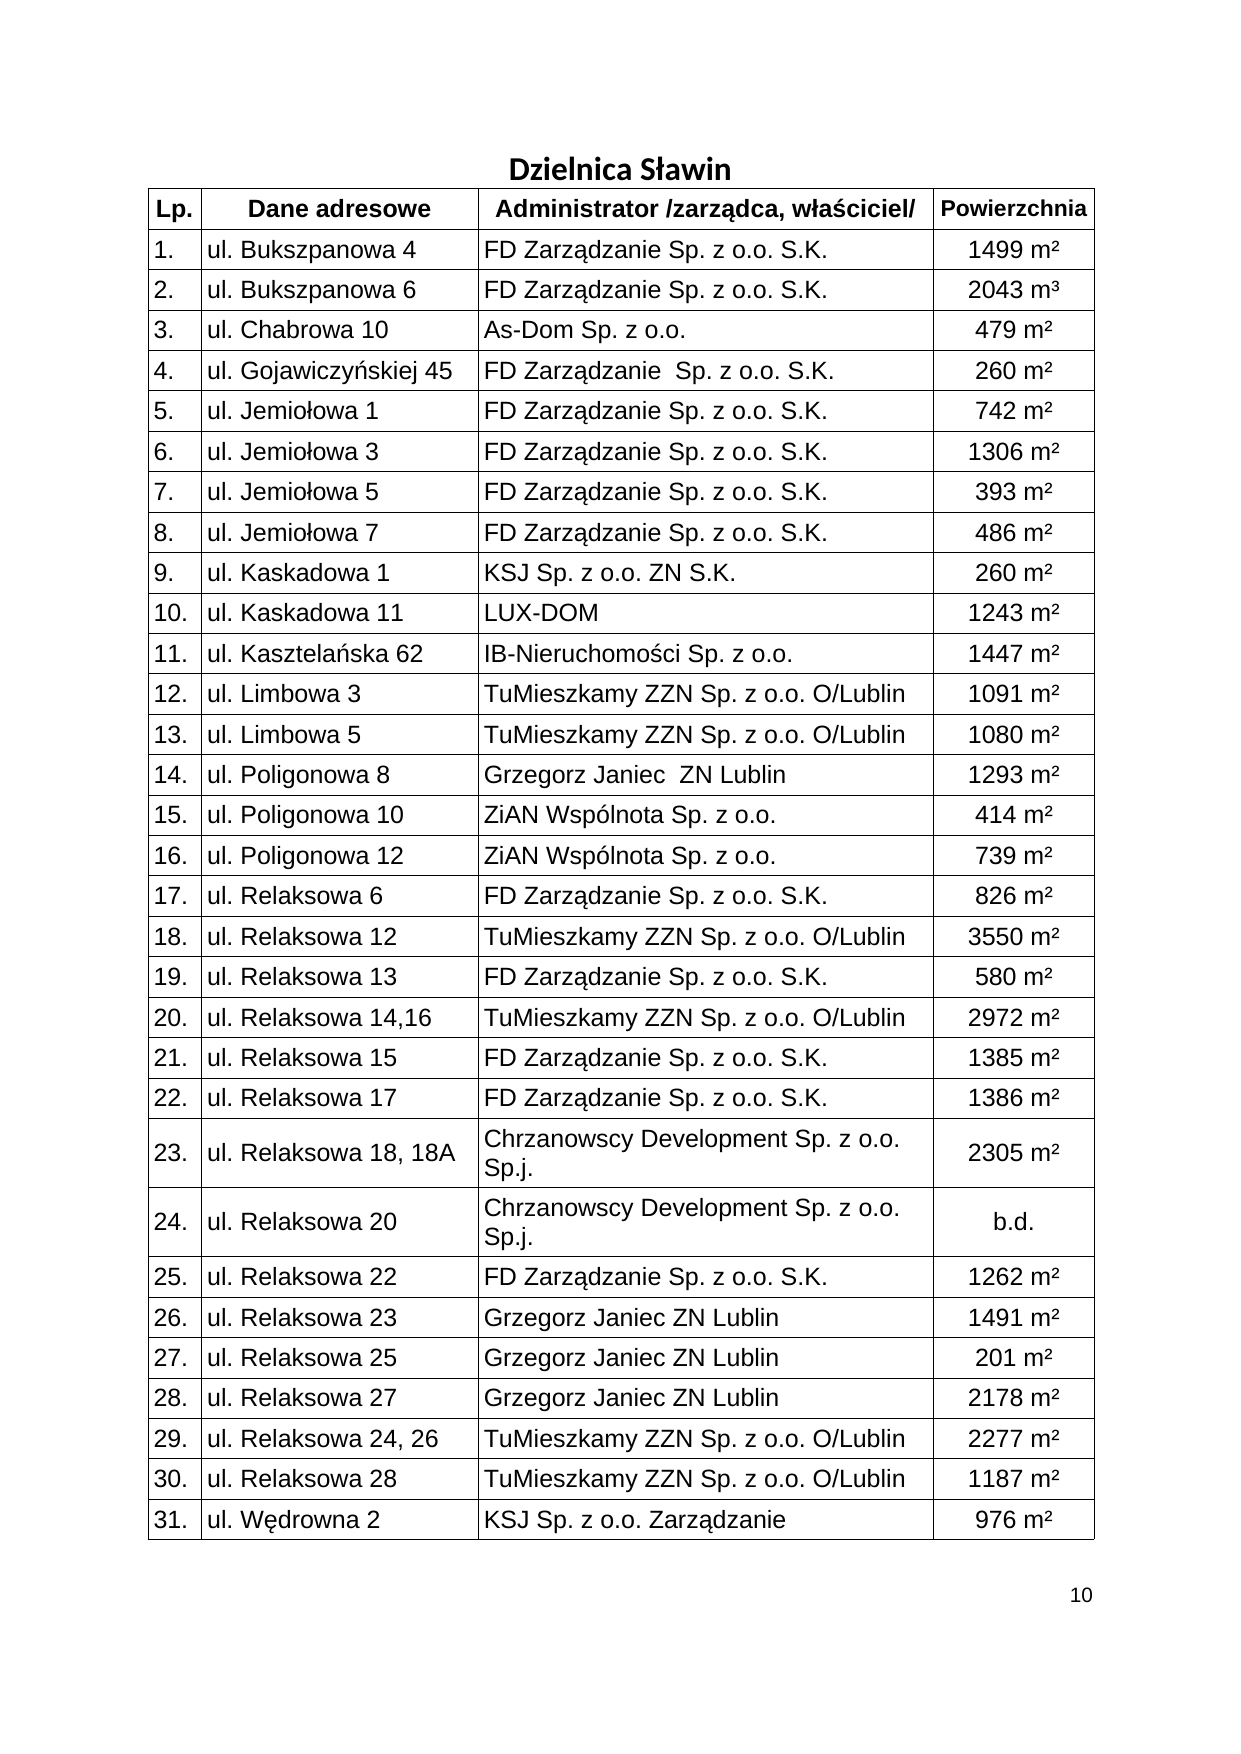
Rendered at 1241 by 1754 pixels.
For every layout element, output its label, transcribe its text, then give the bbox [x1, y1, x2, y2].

table_cell ul. Relaksowa 12 [202, 917, 478, 956]
table_cell ul. Poligonowa 12 [202, 836, 478, 875]
table_cell [149, 230, 201, 269]
table_cell ul. Relaksowa 24, 26 [202, 1419, 478, 1458]
table_cell ul. Relaksowa 27 [202, 1379, 478, 1418]
table_cell b.d. [934, 1188, 1094, 1256]
table_cell ul. Jemiołowa 1 [202, 391, 478, 431]
table_header Powierzchnia [934, 189, 1094, 229]
table_cell 2178 m² [934, 1379, 1094, 1418]
table_cell 260 m² [934, 553, 1094, 592]
table_cell 260 m² [934, 351, 1094, 390]
table_cell 1447 m² [934, 634, 1094, 673]
table_cell 1499 m² [934, 230, 1094, 269]
table_header Dane adresowe [202, 189, 478, 229]
table_cell ul. Relaksowa 28 [202, 1459, 478, 1499]
table_cell ul. Gojawiczyńskiej 45 [202, 351, 478, 390]
table_cell 1080 m² [934, 715, 1094, 754]
table_header Administrator /zarządca, właściciel/ [479, 189, 933, 229]
table_cell ul. Relaksowa 23 [202, 1298, 478, 1337]
table_cell [149, 674, 201, 714]
table_cell 2277 m² [934, 1419, 1094, 1458]
table_cell 479 m² [934, 311, 1094, 350]
table_cell FD Zarządzanie Sp. z o.o. S.K. [479, 351, 933, 390]
table_cell [149, 755, 201, 794]
table_cell FD Zarządzanie Sp. z o.o. S.K. [479, 876, 933, 916]
table_cell 1243 m² [934, 594, 1094, 633]
table_cell TuMieszkamy ZZN Sp. z o.o. O/Lublin [479, 998, 933, 1037]
table_cell FD Zarządzanie Sp. z o.o. S.K. [479, 432, 933, 471]
table_cell ul. Relaksowa 22 [202, 1257, 478, 1297]
table_cell ul. Kaskadowa 1 [202, 553, 478, 592]
table_cell Chrzanowscy Development Sp. z o.o. Sp.j. [479, 1188, 933, 1256]
table_cell FD Zarządzanie Sp. z o.o. S.K. [479, 513, 933, 552]
table_cell ul. Relaksowa 20 [202, 1188, 478, 1256]
table_cell 3550 m² [934, 917, 1094, 956]
table_cell ZiAN Wspólnota Sp. z o.o. [479, 836, 933, 875]
table_cell [149, 634, 201, 673]
table_cell ul. Poligonowa 8 [202, 755, 478, 794]
table_cell FD Zarządzanie Sp. z o.o. S.K. [479, 391, 933, 431]
table_cell TuMieszkamy ZZN Sp. z o.o. O/Lublin [479, 715, 933, 754]
subtitle Dzielnica Sławin [148, 148, 1093, 188]
table_cell [149, 796, 201, 835]
table_cell 1386 m² [934, 1079, 1094, 1118]
table_header Lp. [149, 189, 201, 229]
table_cell As-Dom Sp. z o.o. [479, 311, 933, 350]
table_cell [149, 1459, 201, 1499]
table_cell TuMieszkamy ZZN Sp. z o.o. O/Lublin [479, 674, 933, 714]
table_cell 393 m² [934, 472, 1094, 512]
table_cell KSJ Sp. z o.o. ZN S.K. [479, 553, 933, 592]
table_cell ul. Jemiołowa 3 [202, 432, 478, 471]
table_cell LUX-DOM [479, 594, 933, 633]
table_cell FD Zarządzanie Sp. z o.o. S.K. [479, 230, 933, 269]
table_cell FD Zarządzanie Sp. z o.o. S.K. [479, 957, 933, 997]
table_cell ul. Relaksowa 17 [202, 1079, 478, 1118]
table_cell ul. Limbowa 3 [202, 674, 478, 714]
table_cell [149, 391, 201, 431]
table_cell [149, 876, 201, 916]
table_cell [149, 1188, 201, 1256]
table_cell [149, 1298, 201, 1337]
table_cell 201 m² [934, 1338, 1094, 1377]
table_cell 486 m² [934, 513, 1094, 552]
table_cell 580 m² [934, 957, 1094, 997]
table_cell Grzegorz Janiec ZN Lublin [479, 755, 933, 794]
table_cell 1262 m² [934, 1257, 1094, 1297]
table_cell ul. Relaksowa 13 [202, 957, 478, 997]
table_cell 976 m² [934, 1500, 1094, 1539]
table_cell ul. Limbowa 5 [202, 715, 478, 754]
table_cell 1187 m² [934, 1459, 1094, 1499]
table_cell [149, 715, 201, 754]
table_cell FD Zarządzanie Sp. z o.o. S.K. [479, 472, 933, 512]
table_cell FD Zarządzanie Sp. z o.o. S.K. [479, 1079, 933, 1118]
table_cell 1306 m² [934, 432, 1094, 471]
table_cell [149, 472, 201, 512]
table_cell ul. Relaksowa 25 [202, 1338, 478, 1377]
table_cell 739 m² [934, 836, 1094, 875]
table_cell [149, 270, 201, 309]
table_cell 2043 m³ [934, 270, 1094, 309]
table_cell FD Zarządzanie Sp. z o.o. S.K. [479, 1038, 933, 1077]
table_cell FD Zarządzanie Sp. z o.o. S.K. [479, 1257, 933, 1297]
table_cell [149, 432, 201, 471]
table_cell FD Zarządzanie Sp. z o.o. S.K. [479, 270, 933, 309]
table_cell IB-Nieruchomości Sp. z o.o. [479, 634, 933, 673]
table_cell Chrzanowscy Development Sp. z o.o. Sp.j. [479, 1119, 933, 1187]
table_cell ul. Bukszpanowa 4 [202, 230, 478, 269]
table_cell [149, 553, 201, 592]
table_cell ul. Kaskadowa 11 [202, 594, 478, 633]
table_cell 742 m² [934, 391, 1094, 431]
table_cell [149, 1079, 201, 1118]
table_cell 1091 m² [934, 674, 1094, 714]
table_cell Grzegorz Janiec ZN Lublin [479, 1379, 933, 1418]
table_cell Grzegorz Janiec ZN Lublin [479, 1338, 933, 1377]
table_cell ul. Relaksowa 14,16 [202, 998, 478, 1037]
table_cell 414 m² [934, 796, 1094, 835]
table_cell ul. Jemiołowa 5 [202, 472, 478, 512]
table_cell [149, 998, 201, 1037]
table_cell ul. Kasztelańska 62 [202, 634, 478, 673]
table_cell ul. Relaksowa 18, 18A [202, 1119, 478, 1187]
table_cell ul. Wędrowna 2 [202, 1500, 478, 1539]
table_cell [149, 351, 201, 390]
table_cell [149, 836, 201, 875]
table_cell 1385 m² [934, 1038, 1094, 1077]
table_cell TuMieszkamy ZZN Sp. z o.o. O/Lublin [479, 1459, 933, 1499]
table_cell [149, 1338, 201, 1377]
table_cell [149, 1500, 201, 1539]
table_cell TuMieszkamy ZZN Sp. z o.o. O/Lublin [479, 917, 933, 956]
table_cell [149, 1257, 201, 1297]
table_cell TuMieszkamy ZZN Sp. z o.o. O/Lublin [479, 1419, 933, 1458]
table_cell 1293 m² [934, 755, 1094, 794]
table_cell [149, 1419, 201, 1458]
table_cell 826 m² [934, 876, 1094, 916]
table_cell KSJ Sp. z o.o. Zarządzanie [479, 1500, 933, 1539]
table_cell [149, 917, 201, 956]
table_cell 2305 m² [934, 1119, 1094, 1187]
table_cell ul. Jemiołowa 7 [202, 513, 478, 552]
table_cell [149, 513, 201, 552]
table_cell 1491 m² [934, 1298, 1094, 1337]
table_cell [149, 1379, 201, 1418]
table_cell ZiAN Wspólnota Sp. z o.o. [479, 796, 933, 835]
table_cell [149, 957, 201, 997]
table_cell ul. Relaksowa 15 [202, 1038, 478, 1077]
table_cell ul. Chabrowa 10 [202, 311, 478, 350]
table_cell 2972 m² [934, 998, 1094, 1037]
table_cell [149, 1038, 201, 1077]
table_cell Grzegorz Janiec ZN Lublin [479, 1298, 933, 1337]
table_cell [149, 594, 201, 633]
table_cell ul. Bukszpanowa 6 [202, 270, 478, 309]
table_cell ul. Relaksowa 6 [202, 876, 478, 916]
table_cell [149, 1119, 201, 1187]
table_cell ul. Poligonowa 10 [202, 796, 478, 835]
table_cell [149, 311, 201, 350]
